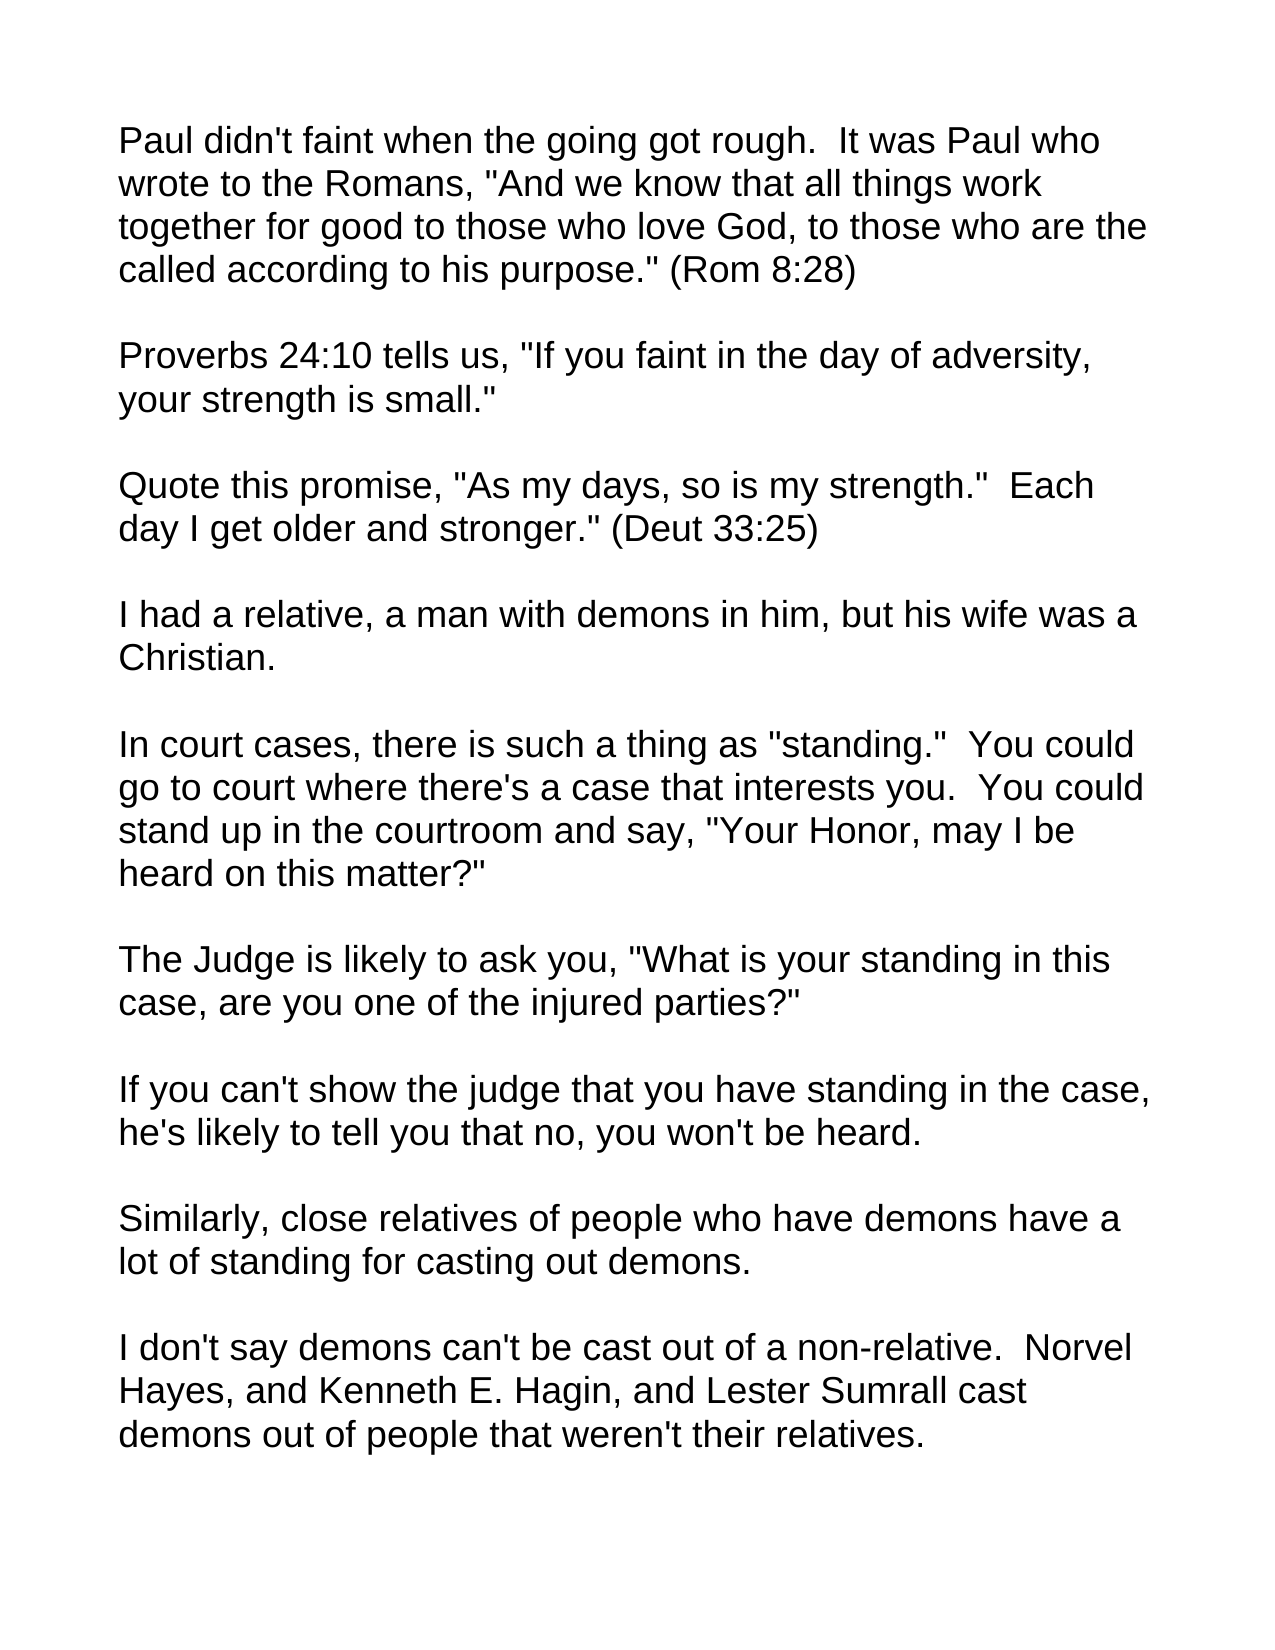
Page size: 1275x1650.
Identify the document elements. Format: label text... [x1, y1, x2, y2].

text In court cases, there is such a thing as "standing." You could go to court where there's a case that interests you. You could stand up in the courtroom and say, "Your Honor, may I be heard on this matter?" [118, 722, 1157, 894]
text Proverbs 24:10 tells us, "If you faint in the day of adversity, your strength is small." [118, 334, 1157, 420]
text I had a relative, a man with demons in him, but his wife was a Christian. [118, 592, 1157, 679]
text I don't say demons can't be cast out of a non-relative. Norvel Hayes, and Kenneth E. Hagin, and Lester Sumrall cast demons out of people that weren't their relatives. [118, 1326, 1157, 1455]
text If you can't show the judge that you have standing in the case, he's likely to tell you that no, you won't be heard. [118, 1067, 1157, 1153]
text The Judge is likely to ask you, "What is your standing in this case, are you one of the injured parties?" [118, 937, 1157, 1024]
text Similarly, close relatives of people who have demons have a lot of standing for casting out demons. [118, 1196, 1157, 1282]
text Quote this promise, "As my days, so is my strength." Each day I get older and stronger." (Deut 33:25) [118, 463, 1157, 549]
text Paul didn't faint when the going got rough. It was Paul who wrote to the Romans, "And we know that all things work together for good to those who love God, to those who are the called according to his purpose." (Rom 8:28) [118, 118, 1157, 291]
